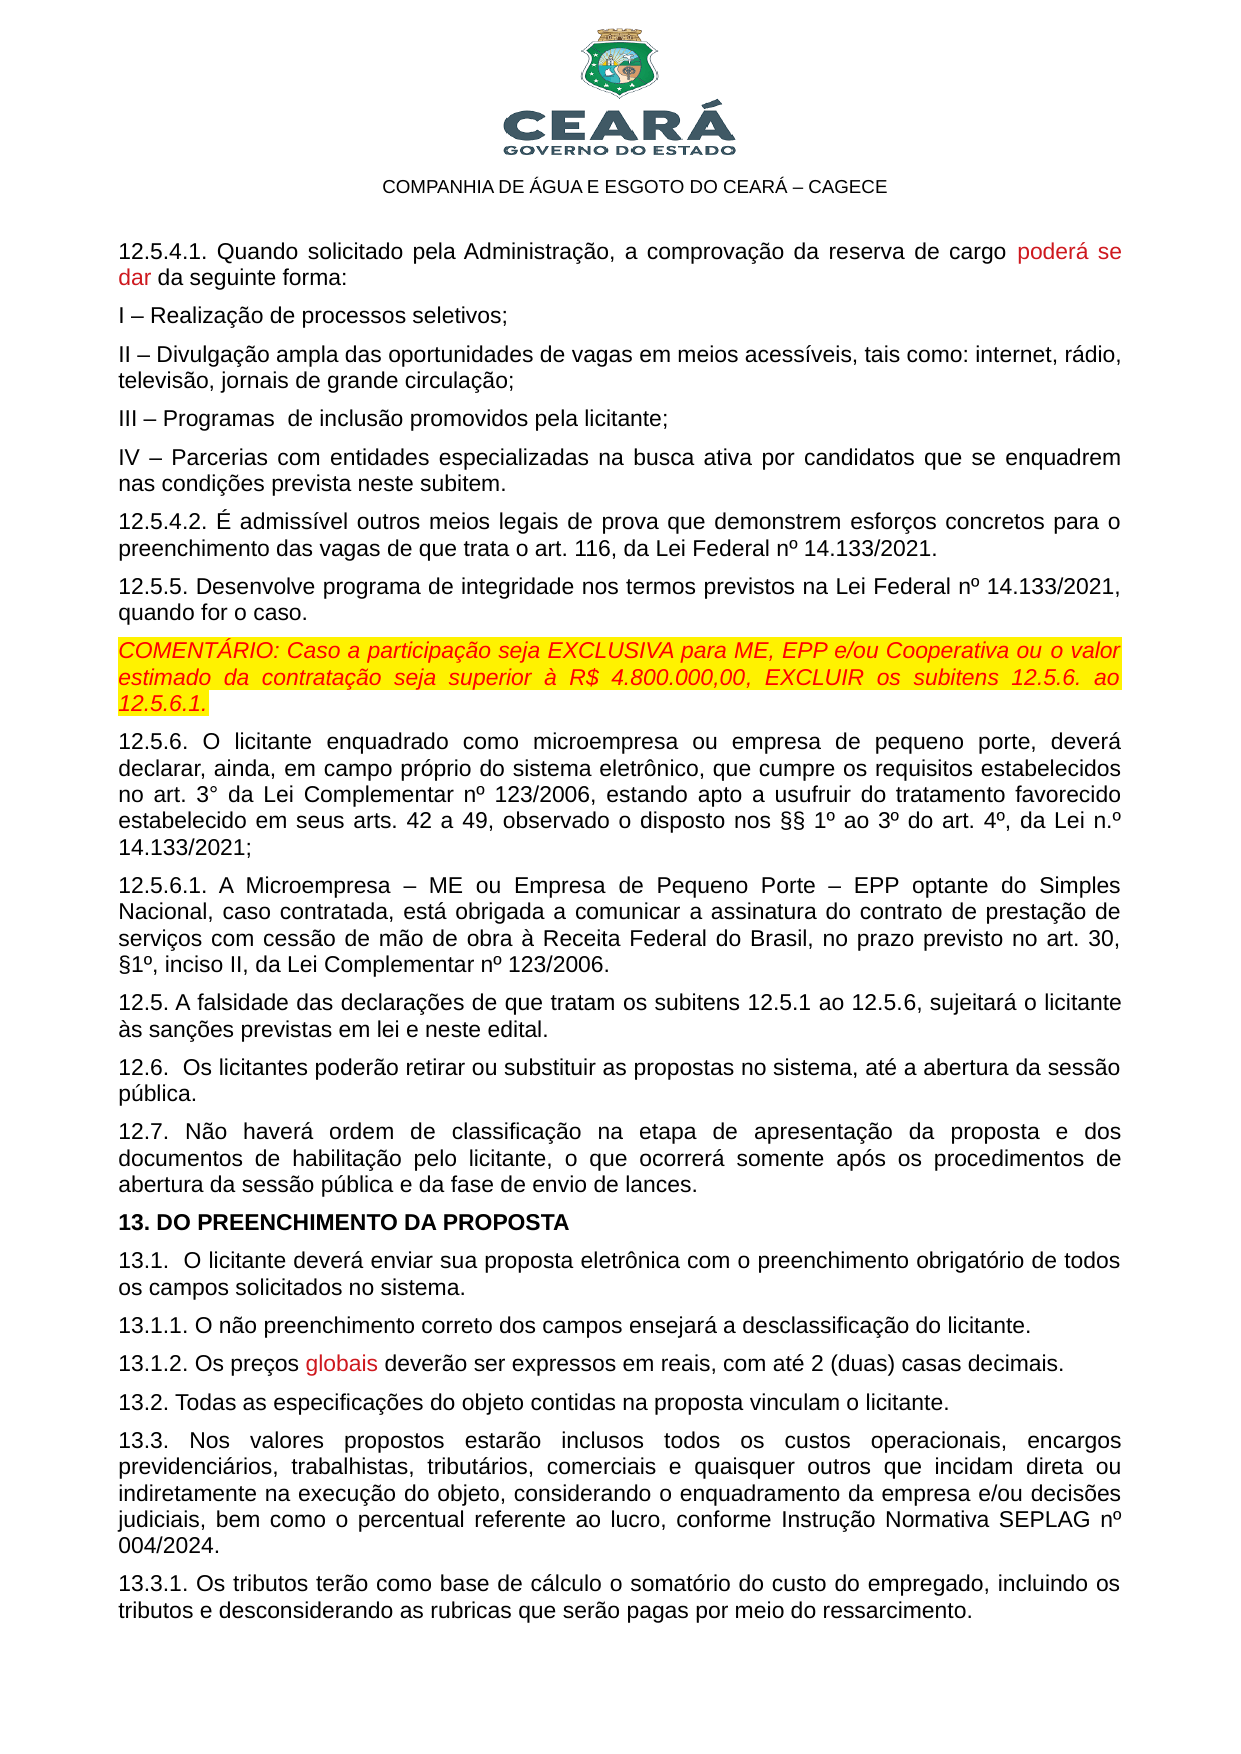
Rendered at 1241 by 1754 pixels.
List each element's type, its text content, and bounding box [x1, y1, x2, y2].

text IV – Parcerias com entidades especializadas na busca ativa por candidatos que se enquadrem nas condições prevista neste subitem. [118, 443, 1122, 496]
text III – Programas de inclusão promovidos pela licitante; [118, 405, 1122, 432]
text 12.5.6.1. A Microempresa – ME ou Empresa de Pequeno Porte – EPP optante do Simples Nacional, caso contratada, está obrigada a comunicar a assinatura do contrato de prestação de serviços com cessão de mão de obra à Receita Federal do Brasil, no prazo previsto no art. 30, §1º, inciso II, da Lei Complementar nº 123/2006. [118, 872, 1122, 977]
subtitle 13. DO PREENCHIMENTO DA PROPOSTA [118, 1209, 1122, 1236]
text COMENTÁRIO: Caso a participação seja EXCLUSIVA para ME, EPP e/ou Cooperativa ou o valor estimado da contratação seja superior à R$ 4.800.000,00, EXCLUIR os subitens 12.5.6. ao 12.5.6.1. [118, 637, 1122, 716]
text 12.5.4.1. Quando solicitado pela Administração, a comprovação da reserva de cargo poderá se dar da seguinte forma: [118, 238, 1122, 291]
text 13.1.1. O não preenchimento correto dos campos ensejará a desclassificação do licitante. [118, 1312, 1122, 1338]
text 12.5.6. O licitante enquadrado como microempresa ou empresa de pequeno porte, deverá declarar, ainda, em campo próprio do sistema eletrônico, que cumpre os requisitos estabelecidos no art. 3° da Lei Complementar nº 123/2006, estando apto a usufruir do tratamento favorecido estabelecido em seus arts. 42 a 49, observado o disposto nos §§ 1º ao 3º do art. 4º, da Lei n.º 14.133/2021; [118, 728, 1122, 860]
text 13.3.1. Os tributos terão como base de cálculo o somatório do custo do empregado, incluindo os tributos e desconsiderando as rubricas que serão pagas por meio do ressarcimento. [118, 1570, 1122, 1623]
text 12.5. A falsidade das declarações de que tratam os subitens 12.5.1 ao 12.5.6, sujeitará o licitante às sanções previstas em lei e neste edital. [118, 989, 1122, 1042]
text 13.3. Nos valores propostos estarão inclusos todos os custos operacionais, encargos previdenciários, trabalhistas, tributários, comerciais e quaisquer outros que incidam direta ou indiretamente na execução do objeto, considerando o enquadramento da empresa e/ou decisões judiciais, bem como o percentual referente ao lucro, conforme Instrução Normativa SEPLAG nº 004/2024. [118, 1427, 1122, 1558]
text 12.5.4.2. É admissível outros meios legais de prova que demonstrem esforços concretos para o preenchimento das vagas de que trata o art. 116, da Lei Federal nº 14.133/2021. [118, 508, 1122, 561]
text I – Realização de processos seletivos; [118, 302, 1122, 329]
text 12.6. Os licitantes poderão retirar ou substituir as propostas no sistema, até a abertura da sessão pública. [118, 1054, 1122, 1106]
text 13.1.2. Os preços globais deverão ser expressos em reais, com até 2 (duas) casas decimais. [118, 1350, 1122, 1377]
text 12.7. Não haverá ordem de classificação na etapa de apresentação da proposta e dos documentos de habilitação pelo licitante, o que ocorrerá somente após os procedimentos de abertura da sessão pública e da fase de envio de lances. [118, 1118, 1122, 1197]
text 12.5.5. Desenvolve programa de integridade nos termos previstos na Lei Federal nº 14.133/2021, quando for o caso. [118, 573, 1122, 625]
picture [482, 24, 758, 159]
text II – Divulgação ampla das oportunidades de vagas em meios acessíveis, tais como: internet, rádio, televisão, jornais de grande circulação; [118, 341, 1122, 393]
text 13.2. Todas as especificações do objeto contidas na proposta vinculam o licitante. [118, 1388, 1122, 1415]
text 13.1. O licitante deverá enviar sua proposta eletrônica com o preenchimento obrigatório de todos os campos solicitados no sistema. [118, 1247, 1122, 1300]
